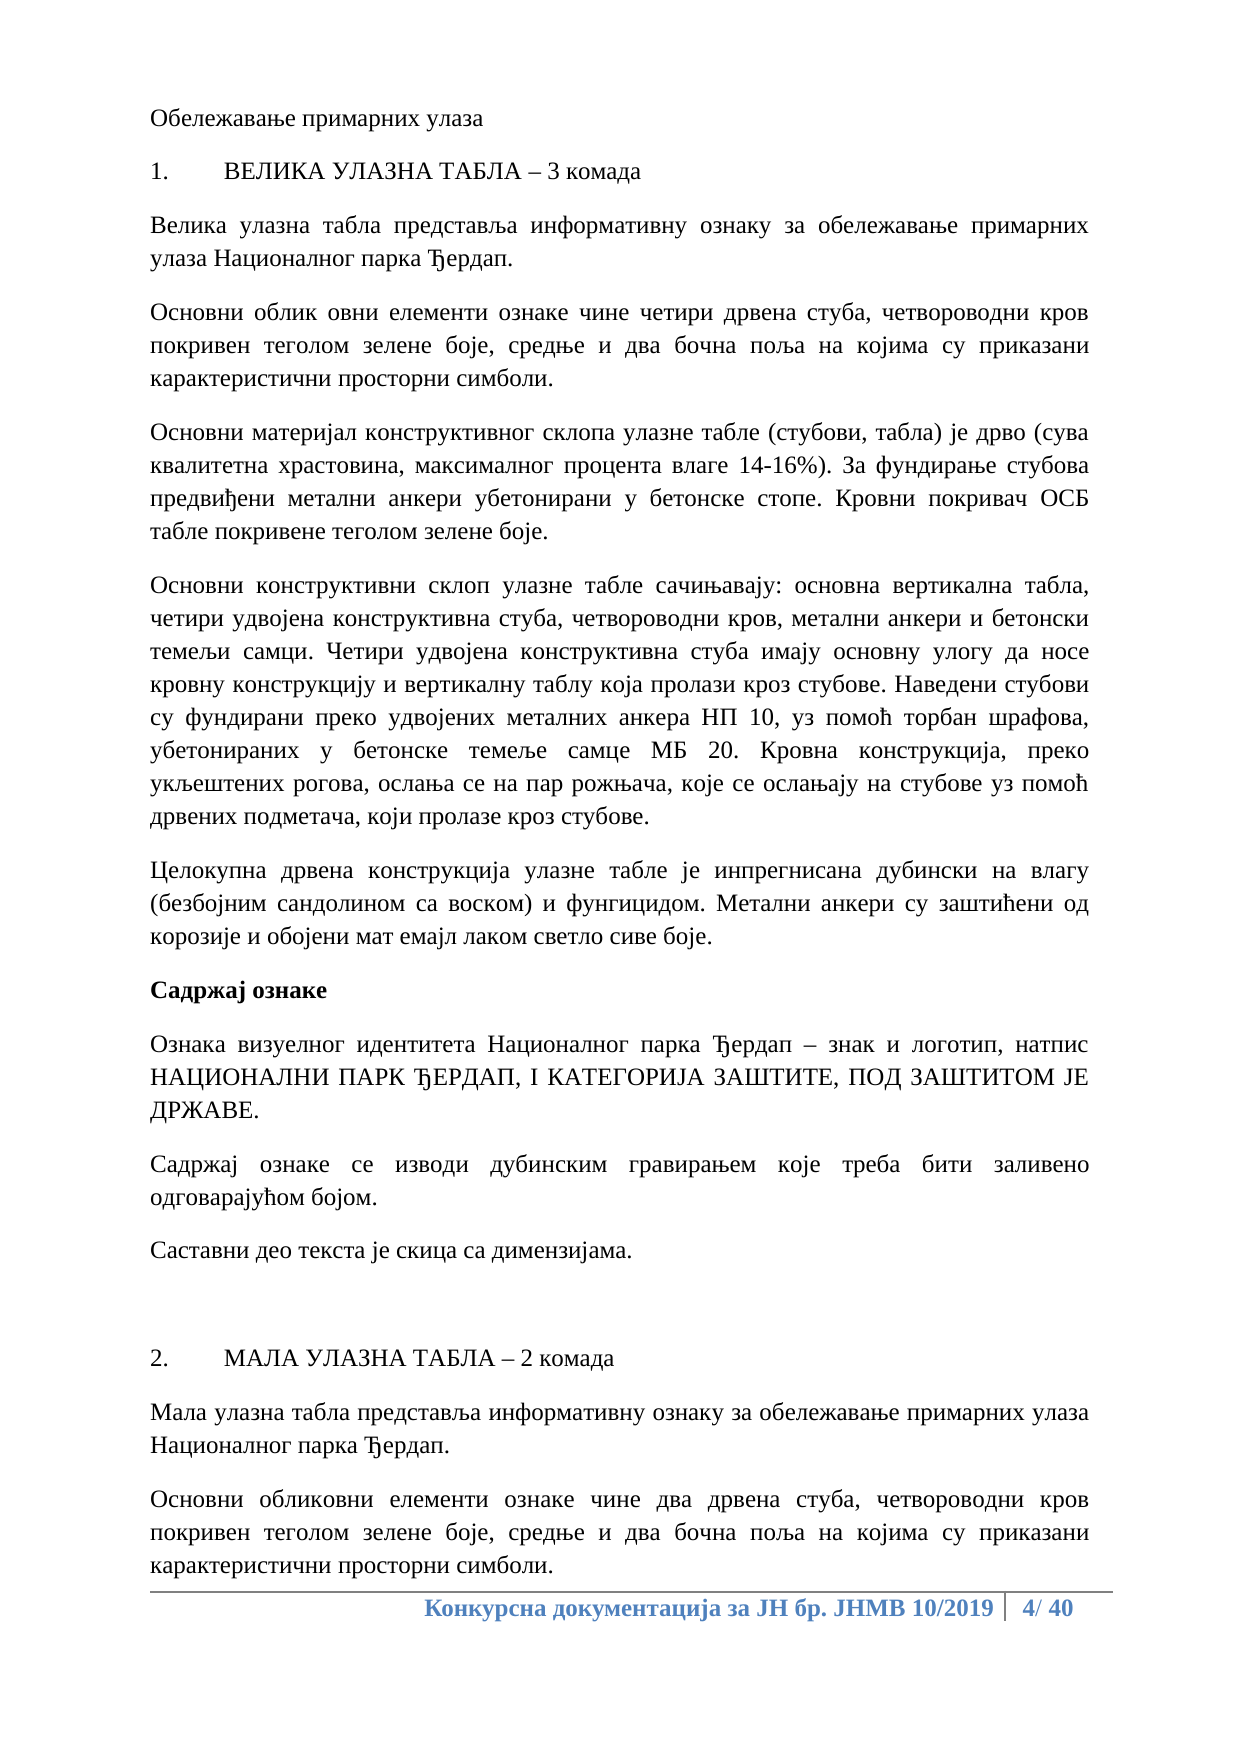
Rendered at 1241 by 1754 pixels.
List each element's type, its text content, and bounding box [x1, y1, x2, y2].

text 2. МАЛА УЛАЗНА ТАБЛА – 2 комада [150, 1343, 1090, 1372]
text Мала улазна табла представља информативну ознаку за обележавање примарних улаза Националног парка Ђердап. [150, 1397, 1090, 1459]
text Садржај ознаке [150, 975, 1090, 1004]
text Велика улазна табла представља информативну ознаку за обележавање примарних улаза Националног парка Ђердап. [150, 210, 1090, 272]
text Обележавање примарних улаза [150, 103, 1090, 131]
text Основни конструктивни склоп улазне табле сачињавају: основна вертикална табла, четири удвојена конструктивна стуба, четвороводни кров, метални анкери и бетонски темељи самци. Четири удвојена конструктивна стуба имају основну улогу да носе кровну конструкцију и вертикалну таблу која пролази кроз стубове. Наведени стубови су фундирани преко удвојених металних анкера НП 10, уз помоћ торбан шрафова, убетонираних у бетонске темеље самце МБ 20. Кровна конструкција, преко укљештених рогова, ослања се на пар рожњача, које се ослањају на стубове уз помоћ дрвених подметача, који пролазе кроз стубове. [150, 570, 1090, 830]
text Основни материјал конструктивног склопа улазне табле (стубови, табла) је дрво (сува квалитетна храстовина, максималног процента влаге 14-16%). За фундирање стубова предвиђени метални анкери убетонирани у бетонске стопе. Кровни покривач ОСБ табле покривене теголом зелене боје. [150, 417, 1090, 545]
text Основни облик овни елементи ознаке чине четири дрвена стуба, четвороводни кров покривен теголом зелене боје, средње и два бочна поља на којима су приказани карактеристични просторни симболи. [150, 297, 1090, 392]
text Основни обликовни елементи ознаке чине два дрвена стуба, четвороводни кров покривен теголом зелене боје, средње и два бочна поља на којима су приказани карактеристични просторни симболи. [150, 1484, 1090, 1579]
text Саставни део текста је скица са димензијама. [150, 1236, 1090, 1264]
text Ознака визуелног идентитета Националног парка Ђердап – знак и логотип, натпис НАЦИОНАЛНИ ПАРК ЂЕРДАП, I КАТЕГОРИЈА ЗАШТИТЕ, ПОД ЗАШТИТОМ ЈЕ ДРЖАВЕ. [150, 1029, 1090, 1123]
text Целокупна дрвена конструкција улазне табле је инпрегнисана дубински на влагу (безбојним сандолином са воском) и фунгицидом. Метални анкери су заштићени од корозије и обојени мат емајл лаком светло сиве боје. [150, 855, 1090, 950]
text Садржај ознаке се изводи дубинским гравирањем које треба бити заливено одговарајућом бојом. [150, 1149, 1090, 1210]
text 1. ВЕЛИКА УЛАЗНА ТАБЛА – 3 комада [150, 156, 1090, 185]
